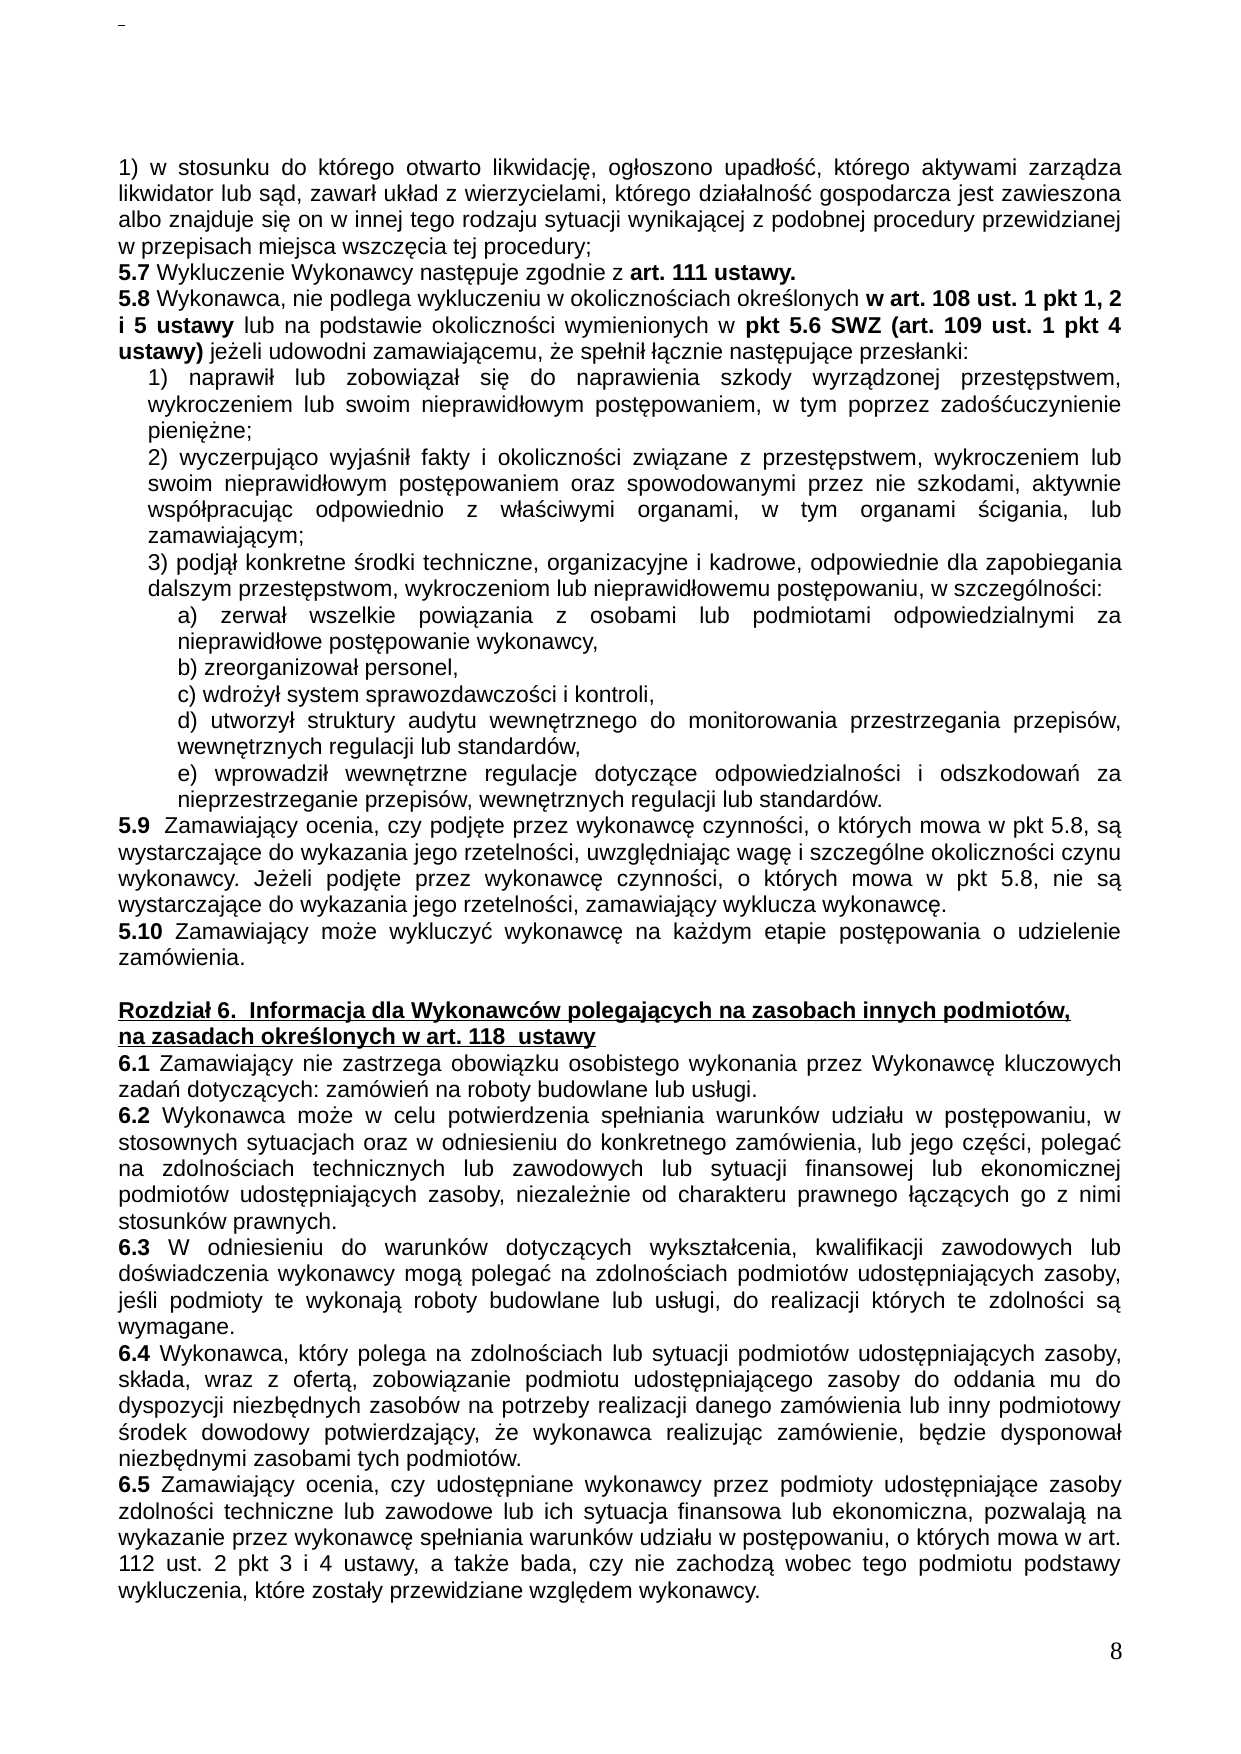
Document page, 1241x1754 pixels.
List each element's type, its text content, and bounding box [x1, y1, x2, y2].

text a) zerwał wszelkie powiązania z osobami lub podmiotami odpowiedzialnymi za nieprawidłowe postępowanie wykonawcy, [177, 602, 1122, 654]
text 6.5 Zamawiający ocenia, czy udostępniane wykonawcy przez podmioty udostępniające zasoby zdolności techniczne lub zawodowe lub ich sytuacja finansowa lub ekonomiczna, pozwalają na wykazanie przez wykonawcę spełniania warunków udziału w postępowaniu, o których mowa w art. 112 ust. 2 pkt 3 i 4 ustawy, a także bada, czy nie zachodzą wobec tego podmiotu podstawy wykluczenia, które zostały przewidziane względem wykonawcy. [118, 1471, 1122, 1603]
text 5.7 Wykluczenie Wykonawcy następuje zgodnie z art. 111 ustawy. [118, 259, 1122, 285]
text 6.1 Zamawiający nie zastrzega obowiązku osobistego wykonania przez Wykonawcę kluczowych zadań dotyczących: zamówień na roboty budowlane lub usługi. [118, 1049, 1122, 1102]
text 5.10 Zamawiający może wykluczyć wykonawcę na każdym etapie postępowania o udzielenie zamówienia. [118, 918, 1122, 971]
text 6.2 Wykonawca może w celu potwierdzenia spełniania warunków udziału w postępowaniu, w stosownych sytuacjach oraz w odniesieniu do konkretnego zamówienia, lub jego części, polegać na zdolnościach technicznych lub zawodowych lub sytuacji finansowej lub ekonomicznej podmiotów udostępniających zasoby, niezależnie od charakteru prawnego łączących go z nimi stosunków prawnych. [118, 1102, 1122, 1234]
text Rozdział 6. Informacja dla Wykonawców polegających na zasobach innych podmiotów, na zasadach określonych w art. 118 ustawy [118, 997, 1122, 1049]
text b) zreorganizował personel, [177, 654, 1122, 681]
text 3) podjął konkretne środki techniczne, organizacyjne i kadrowe, odpowiednie dla zapobiegania dalszym przestępstwom, wykroczeniom lub nieprawidłowemu postępowaniu, w szczególności: [148, 549, 1122, 602]
text 5.8 Wykonawca, nie podlega wykluczeniu w okolicznościach określonych w art. 108 ust. 1 pkt 1, 2 i 5 ustawy lub na podstawie okoliczności wymienionych w pkt 5.6 SWZ (art. 109 ust. 1 pkt 4 ustawy) jeżeli udowodni zamawiającemu, że spełnił łącznie następujące przesłanki: [118, 285, 1122, 364]
text d) utworzył struktury audytu wewnętrznego do monitorowania przestrzegania przepisów, wewnętrznych regulacji lub standardów, [177, 707, 1122, 760]
text 5.9 Zamawiający ocenia, czy podjęte przez wykonawcę czynności, o których mowa w pkt 5.8, są wystarczające do wykazania jego rzetelności, uwzględniając wagę i szczególne okoliczności czynu wykonawcy. Jeżeli podjęte przez wykonawcę czynności, o których mowa w pkt 5.8, nie są wystarczające do wykazania jego rzetelności, zamawiający wyklucza wykonawcę. [118, 812, 1122, 918]
text e) wprowadził wewnętrzne regulacje dotyczące odpowiedzialności i odszkodowań za nieprzestrzeganie przepisów, wewnętrznych regulacji lub standardów. [177, 760, 1122, 812]
text 1) naprawił lub zobowiązał się do naprawienia szkody wyrządzonej przestępstwem, wykroczeniem lub swoim nieprawidłowym postępowaniem, w tym poprzez zadośćuczynienie pieniężne; [148, 364, 1122, 443]
text 2) wyczerpująco wyjaśnił fakty i okoliczności związane z przestępstwem, wykroczeniem lub swoim nieprawidłowym postępowaniem oraz spowodowanymi przez nie szkodami, aktywnie współpracując odpowiednio z właściwymi organami, w tym organami ścigania, lub zamawiającym; [148, 443, 1122, 549]
text 6.3 W odniesieniu do warunków dotyczących wykształcenia, kwalifikacji zawodowych lub doświadczenia wykonawcy mogą polegać na zdolnościach podmiotów udostępniających zasoby, jeśli podmioty te wykonają roboty budowlane lub usługi, do realizacji których te zdolności są wymagane. [118, 1234, 1122, 1339]
text 6.4 Wykonawca, który polega na zdolnościach lub sytuacji podmiotów udostępniających zasoby, składa, wraz z ofertą, zobowiązanie podmiotu udostępniającego zasoby do oddania mu do dyspozycji niezbędnych zasobów na potrzeby realizacji danego zamówienia lub inny podmiotowy środek dowodowy potwierdzający, że wykonawca realizując zamówienie, będzie dysponował niezbędnymi zasobami tych podmiotów. [118, 1339, 1122, 1471]
text 1) w stosunku do którego otwarto likwidację, ogłoszono upadłość, którego aktywami zarządza likwidator lub sąd, zawarł układ z wierzycielami, którego działalność gospodarcza jest zawieszona albo znajduje się on w innej tego rodzaju sytuacji wynikającej z podobnej procedury przewidzianej w przepisach miejsca wszczęcia tej procedury; [118, 153, 1122, 259]
text c) wdrożył system sprawozdawczości i kontroli, [177, 681, 1122, 707]
